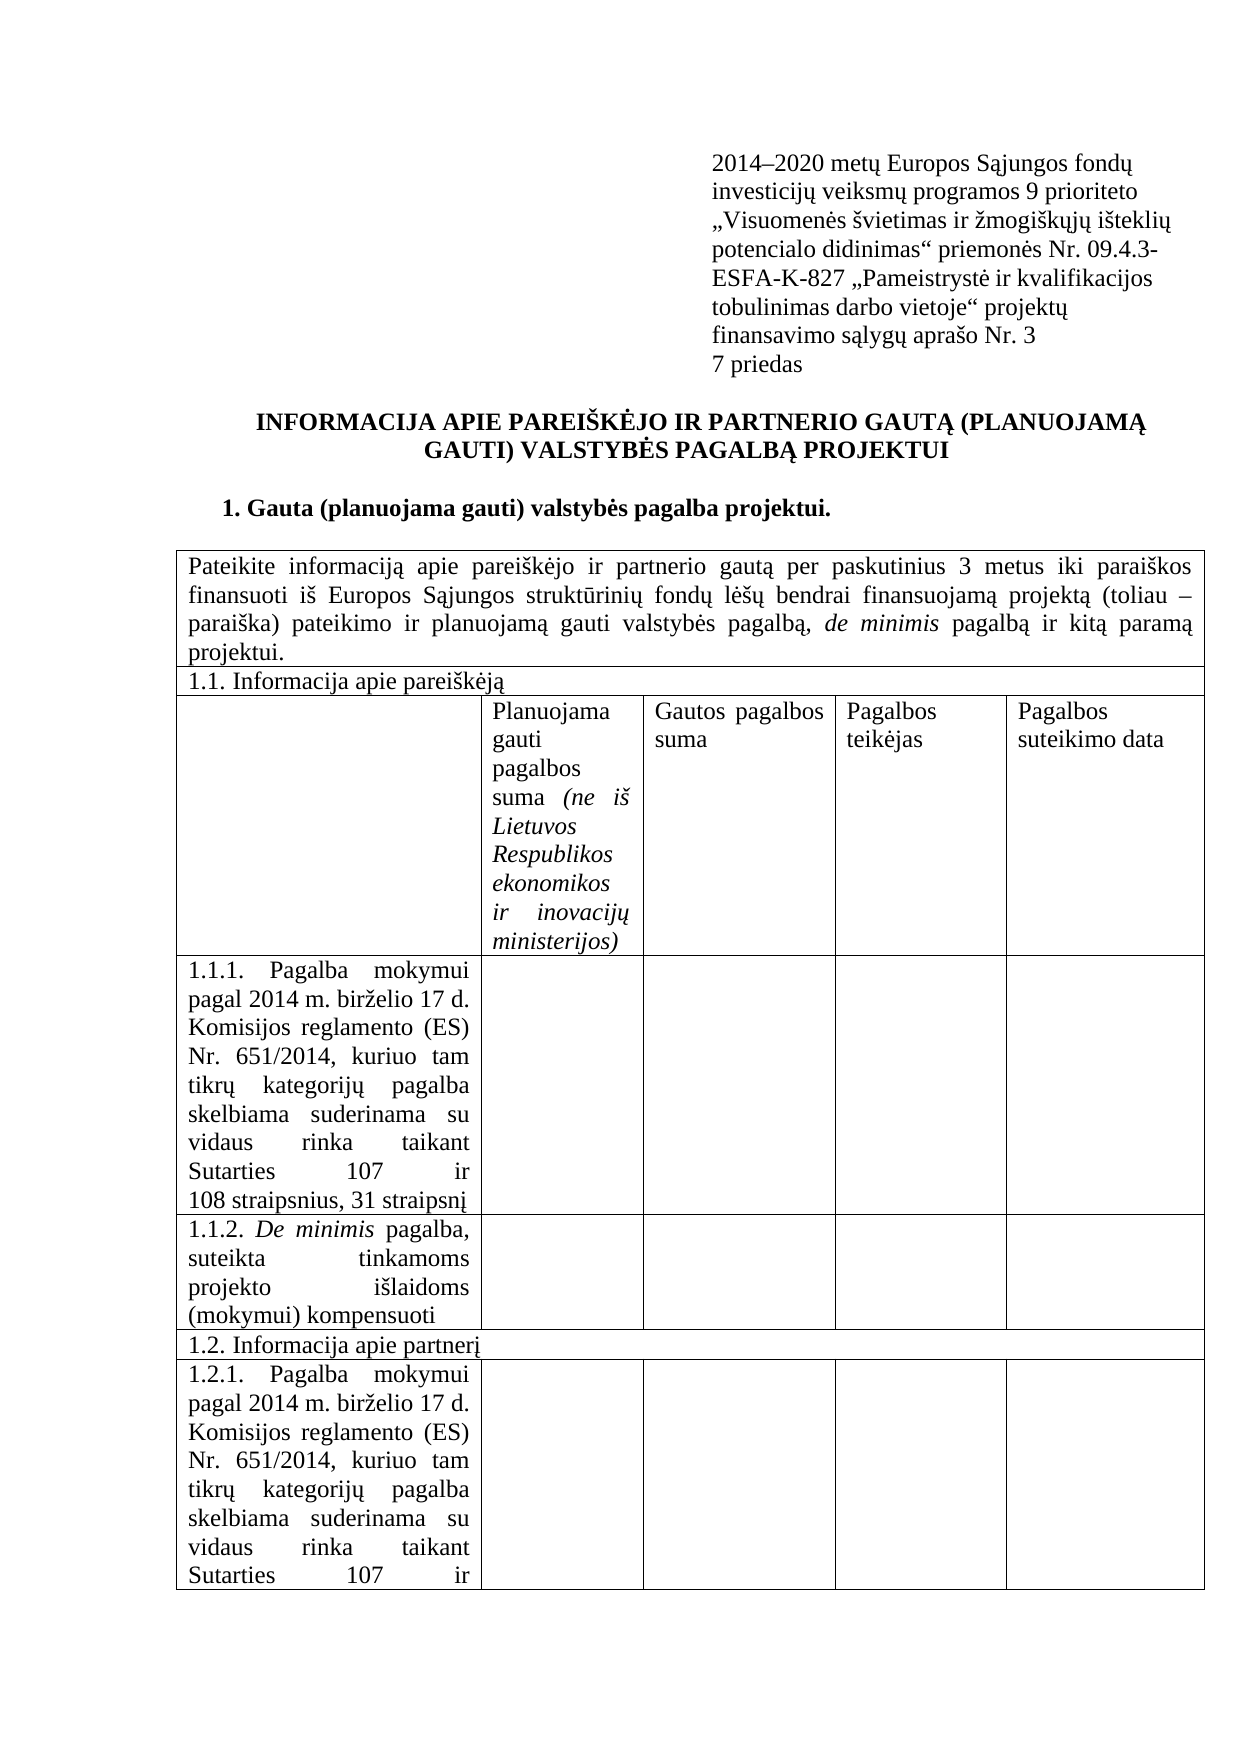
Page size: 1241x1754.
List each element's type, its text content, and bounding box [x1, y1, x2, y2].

table_cell 1.2. Informacija apie partnerį [177, 1330, 1204, 1358]
table_cell 1.2.1. Pagalba mokymui pagal 2014 m. birželio 17 d. Komisijos reglamento (ES) Nr. 651/2014, kuriuo tam tikrų kategorijų pagalba skelbiama suderinama su vidaus rinka taikant Sutarties 107 ir [177, 1360, 481, 1589]
table_cell [1007, 1215, 1204, 1329]
table_cell [836, 956, 1006, 1214]
table_cell [644, 1360, 835, 1589]
text potencialo didinimas“ priemonės Nr. 09.4.3- [712, 234, 1181, 263]
text investicijų veiksmų programos 9 prioriteto [712, 176, 1181, 205]
text „Visuomenės švietimas ir žmogiškųjų išteklių [712, 205, 1181, 234]
table_cell [836, 1215, 1006, 1329]
text 1. Gauta (planuojama gauti) valstybės pagalba projektui. [215, 493, 1181, 522]
table_cell [1007, 1360, 1204, 1589]
table_cell [1007, 956, 1204, 1214]
text ESFA-K-827 „Pameistrystė ir kvalifikacijos [712, 263, 1181, 292]
table_cell Pagalbos teikėjas [836, 696, 1006, 954]
table_cell Pagalbos suteikimo data [1007, 696, 1204, 954]
table_cell [482, 1360, 643, 1589]
table_cell Planuojama gauti pagalbos suma (ne iš Lietuvos Respublikos ekonomikos ir inovacijų ministerijos) [482, 696, 643, 954]
table_header Pateikite informaciją apie pareiškėjo ir partnerio gautą per paskutinius 3 metus iki paraiškos finansuoti iš Europos Sąjungos struktūrinių fondų lėšų bendrai finansuojamą projektą (toliau – paraiška) pateikimo ir planuojamą gauti valstybės pagalbą, de minimis pagalbą ir kitą paramą projektui. [177, 551, 1204, 666]
table_cell [482, 956, 643, 1214]
text 7 priedas [712, 349, 1181, 378]
text 2014–2020 metų Europos Sąjungos fondų [712, 148, 1181, 176]
table_cell 1.1. Informacija apie pareiškėją [177, 667, 1204, 695]
table_cell [482, 1215, 643, 1329]
table_cell [836, 1360, 1006, 1589]
text tobulinimas darbo vietoje“ projektų [712, 292, 1181, 320]
text finansavimo sąlygų aprašo Nr. 3 [712, 320, 1181, 349]
table_cell 1.1.1. Pagalba mokymui pagal 2014 m. birželio 17 d. Komisijos reglamento (ES) Nr. 651/2014, kuriuo tam tikrų kategorijų pagalba skelbiama suderinama su vidaus rinka taikant Sutarties 107 ir 108 straipsnius, 31 straipsnį [177, 956, 481, 1214]
table_cell [177, 696, 481, 954]
table_cell 1.1.2. De minimis pagalba, suteikta tinkamoms projekto išlaidoms (mokymui) kompensuoti [177, 1215, 481, 1329]
text Informacija apie pareiškėjo ir partnerio gautą (planuojamą gauti) valstybės pagalbą projektui [192, 407, 1181, 464]
table_cell Gautos pagalbos suma [644, 696, 835, 954]
table_cell [644, 1215, 835, 1329]
table_cell [644, 956, 835, 1214]
